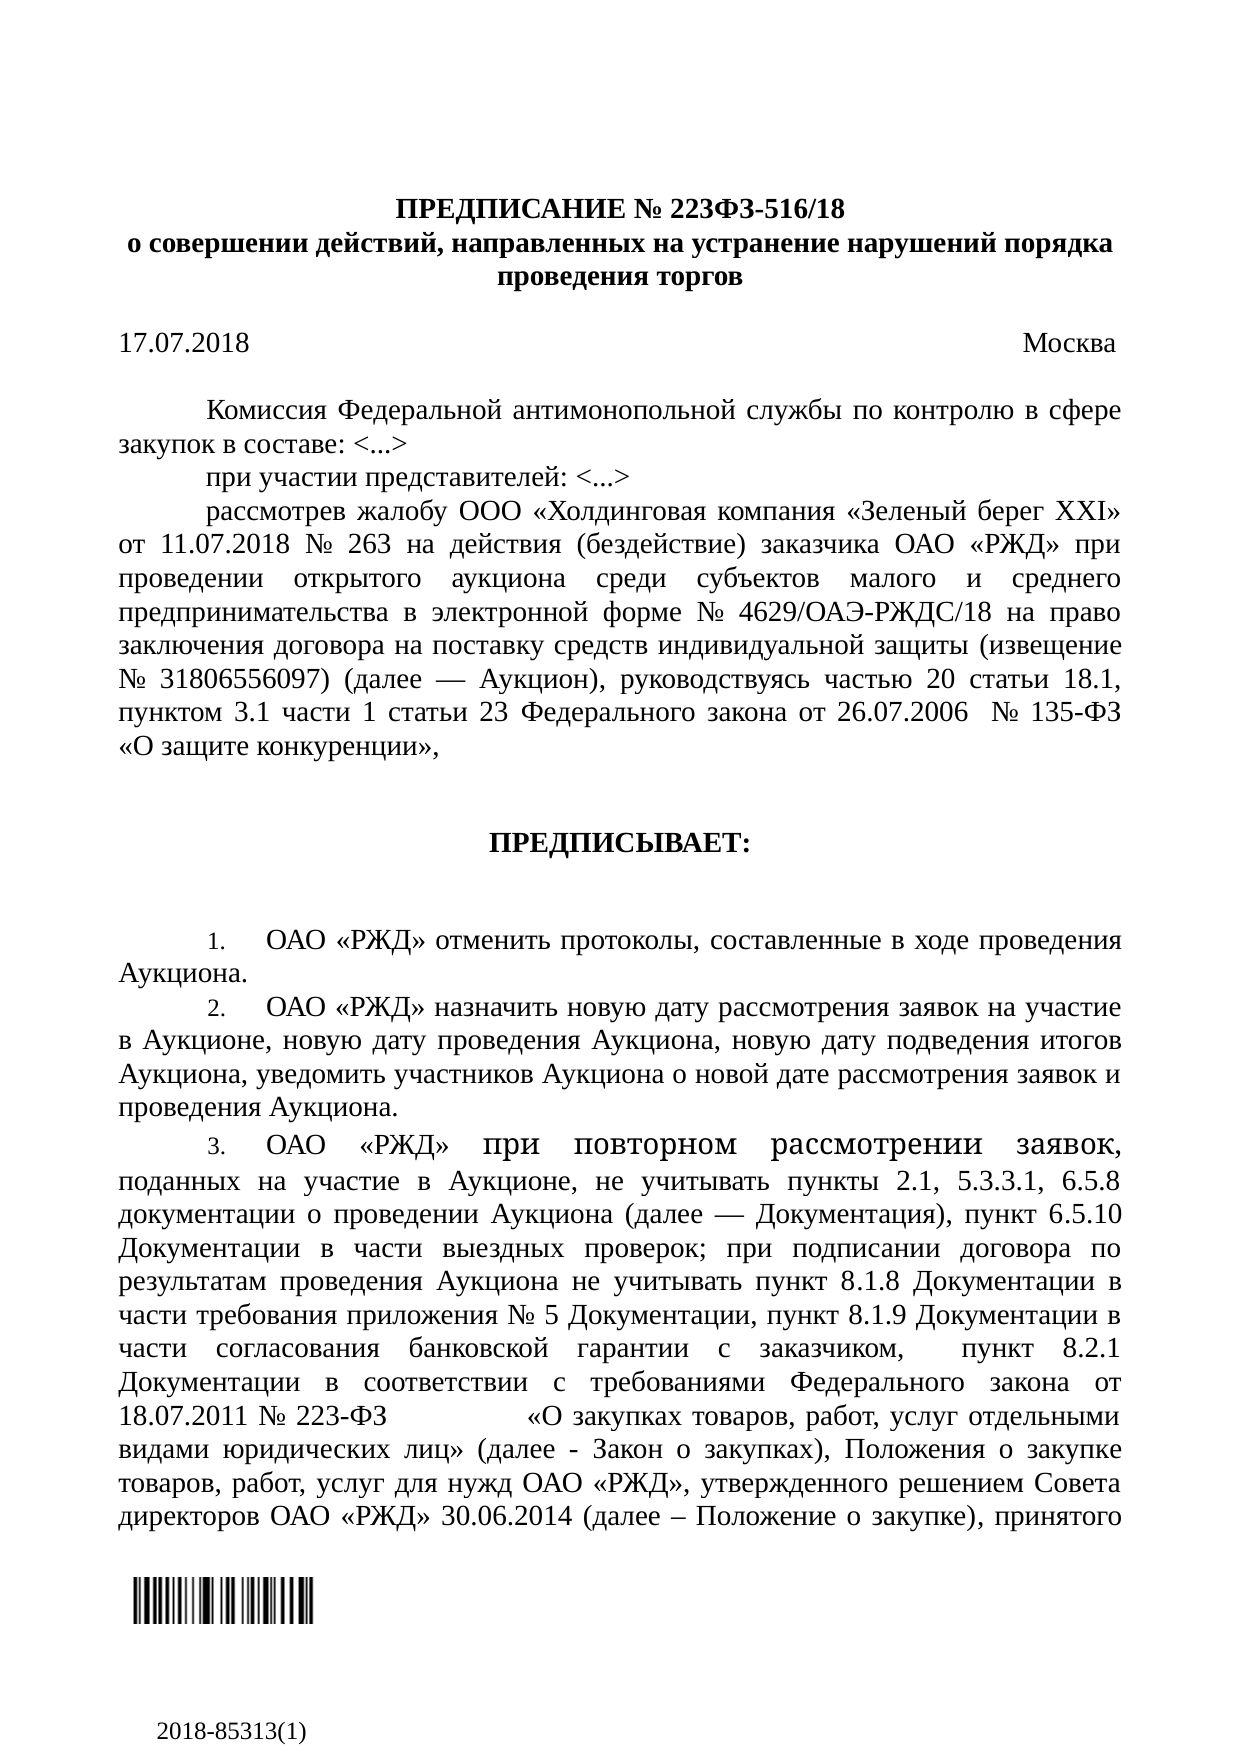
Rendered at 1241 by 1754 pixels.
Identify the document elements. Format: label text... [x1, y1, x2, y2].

text ПРЕДПИСАНИЕ № 223ФЗ-516/18 [118, 191, 1122, 225]
list ОАО «РЖД» отменить протоколы, составленные в ходе проведения Аукциона. [118, 922, 1122, 989]
text рассмотрев жалобу ООО «Холдинговая компания «Зеленый берег XXI» от 11.07.2018 № 263 на действия (бездействие) заказчика ОАО «РЖД» при проведении открытого аукциона среди субъектов малого и среднего предпринимательства в электронной форме № 4629/ОАЭ-РЖДС/18 на право заключения договора на поставку средств индивидуальной защиты (извещение № 31806556097) (далее — Аукцион), руководствуясь частью 20 статьи 18.1, пунктом 3.1 части 1 статьи 23 Федерального закона от 26.07.2006 № 135-ФЗ «О защите конкуренции», [118, 493, 1122, 761]
list ОАО «РЖД» при повторном рассмотрении заявок, поданных на участие в Аукционе, не учитывать пункты 2.1, 5.3.3.1, 6.5.8 документации о проведении Аукциона (далее — Документация), пункт 6.5.10 Документации в части выездных проверок; при подписании договора по результатам проведения Аукциона не учитывать пункт 8.1.8 Документации в части требования приложения № 5 Документации, пункт 8.1.9 Документации в части согласования банковской гарантии с заказчиком, пункт 8.2.1 Документации в соответствии с требованиями Федерального закона от 18.07.2011 № 223-ФЗ «О закупках товаров, работ, услуг отдельными видами юридических лиц» (далее - Закон о закупках), Положения о закупке товаров, работ, услуг для нужд ОАО «РЖД», утвержденного решением Совета директоров ОАО «РЖД» 30.06.2014 (далее – Положение о закупке), принятого [118, 1123, 1122, 1532]
text ПРЕДПИСЫВАЕТ: [118, 825, 1122, 858]
picture [118, 1577, 331, 1624]
text 17.07.2018 Москва [118, 325, 1122, 359]
list ОАО «РЖД» назначить новую дату рассмотрения заявок на участие в Аукционе, новую дату проведения Аукциона, новую дату подведения итогов Аукциона, уведомить участников Аукциона о новой дате рассмотрения заявок и проведения Аукциона. [118, 989, 1122, 1123]
text при участии представителей: <...> [118, 459, 1122, 493]
text о совершении действий, направленных на устранение нарушений порядка проведения торгов [118, 225, 1122, 292]
text Комиссия Федеральной антимонопольной службы по контролю в сфере закупок в составе: <...> [118, 392, 1122, 459]
